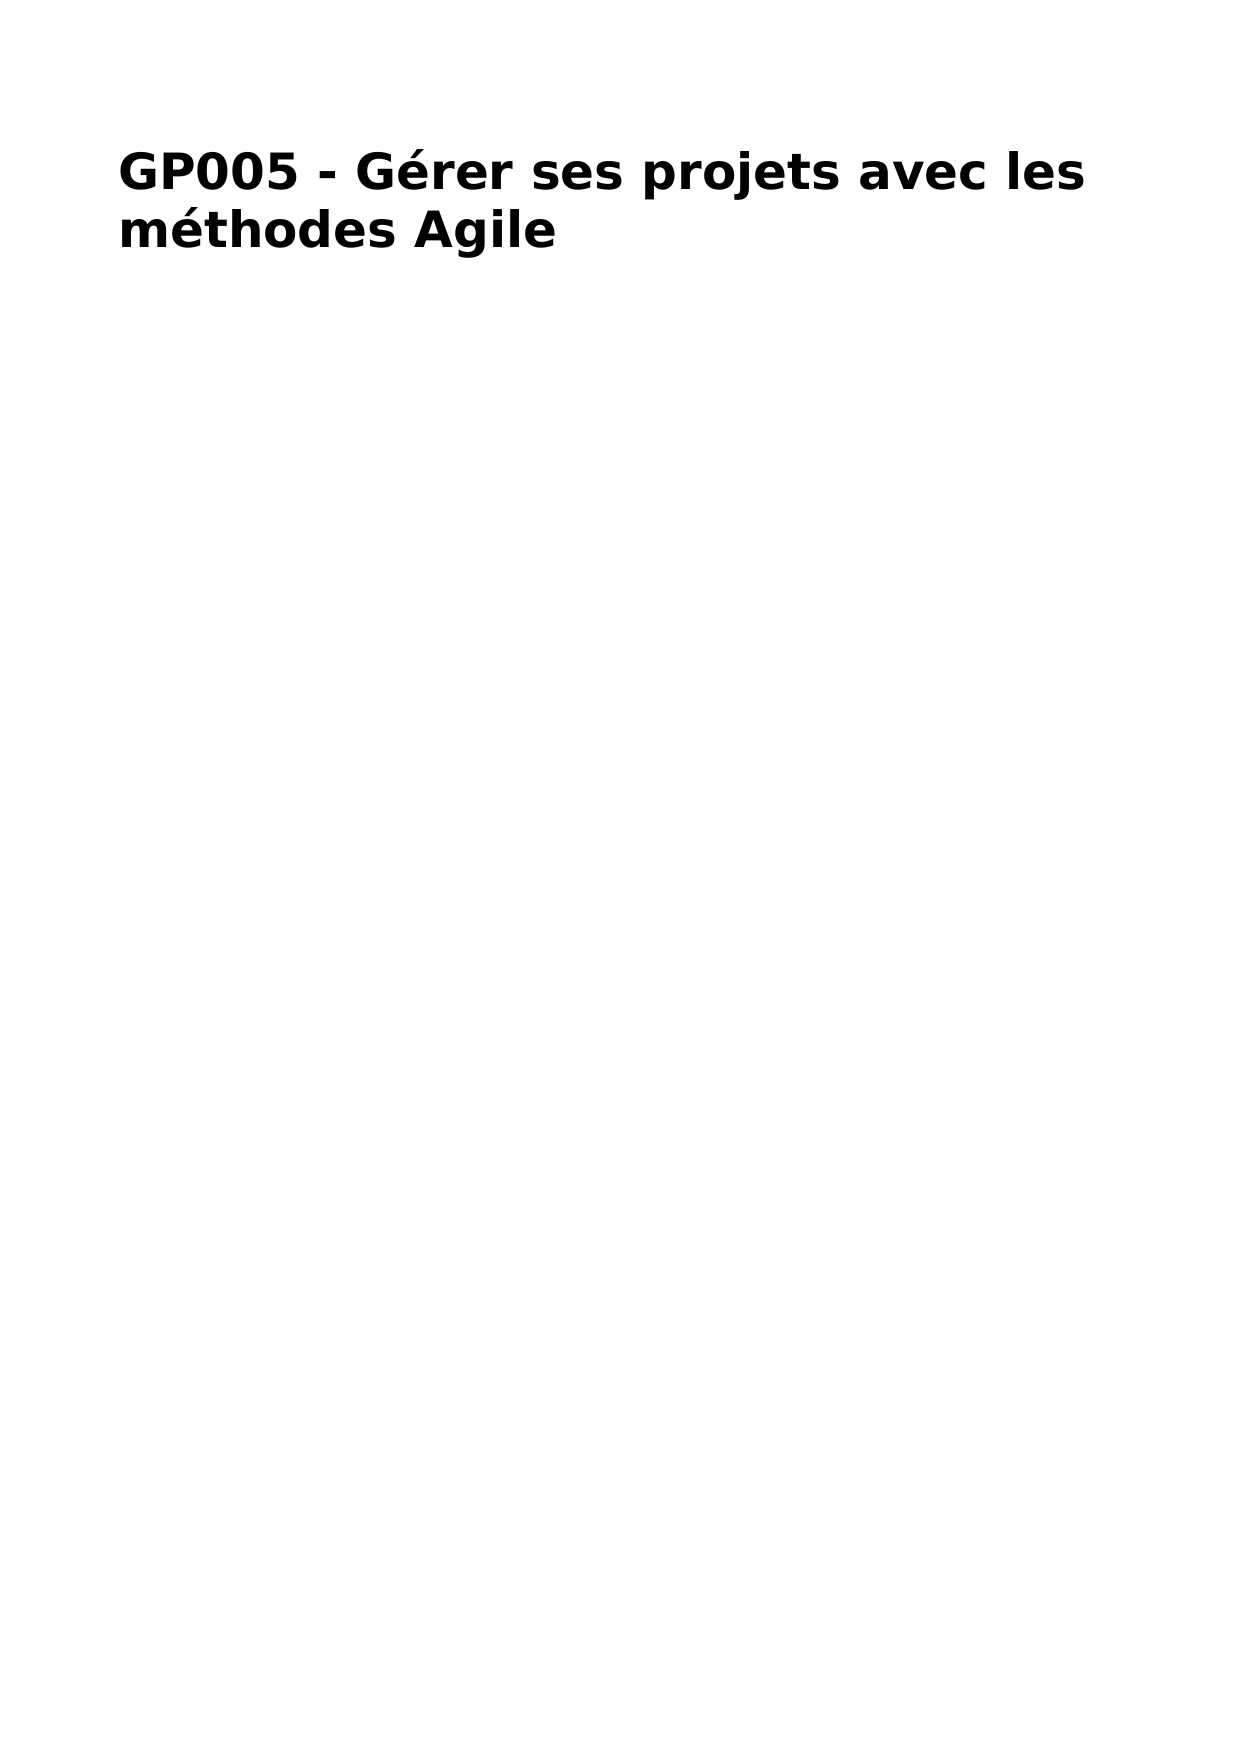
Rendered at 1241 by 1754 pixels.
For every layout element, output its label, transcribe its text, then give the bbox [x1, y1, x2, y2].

subtitle GP005 - Gérer ses projets avec les méthodes Agile [118, 143, 1122, 259]
